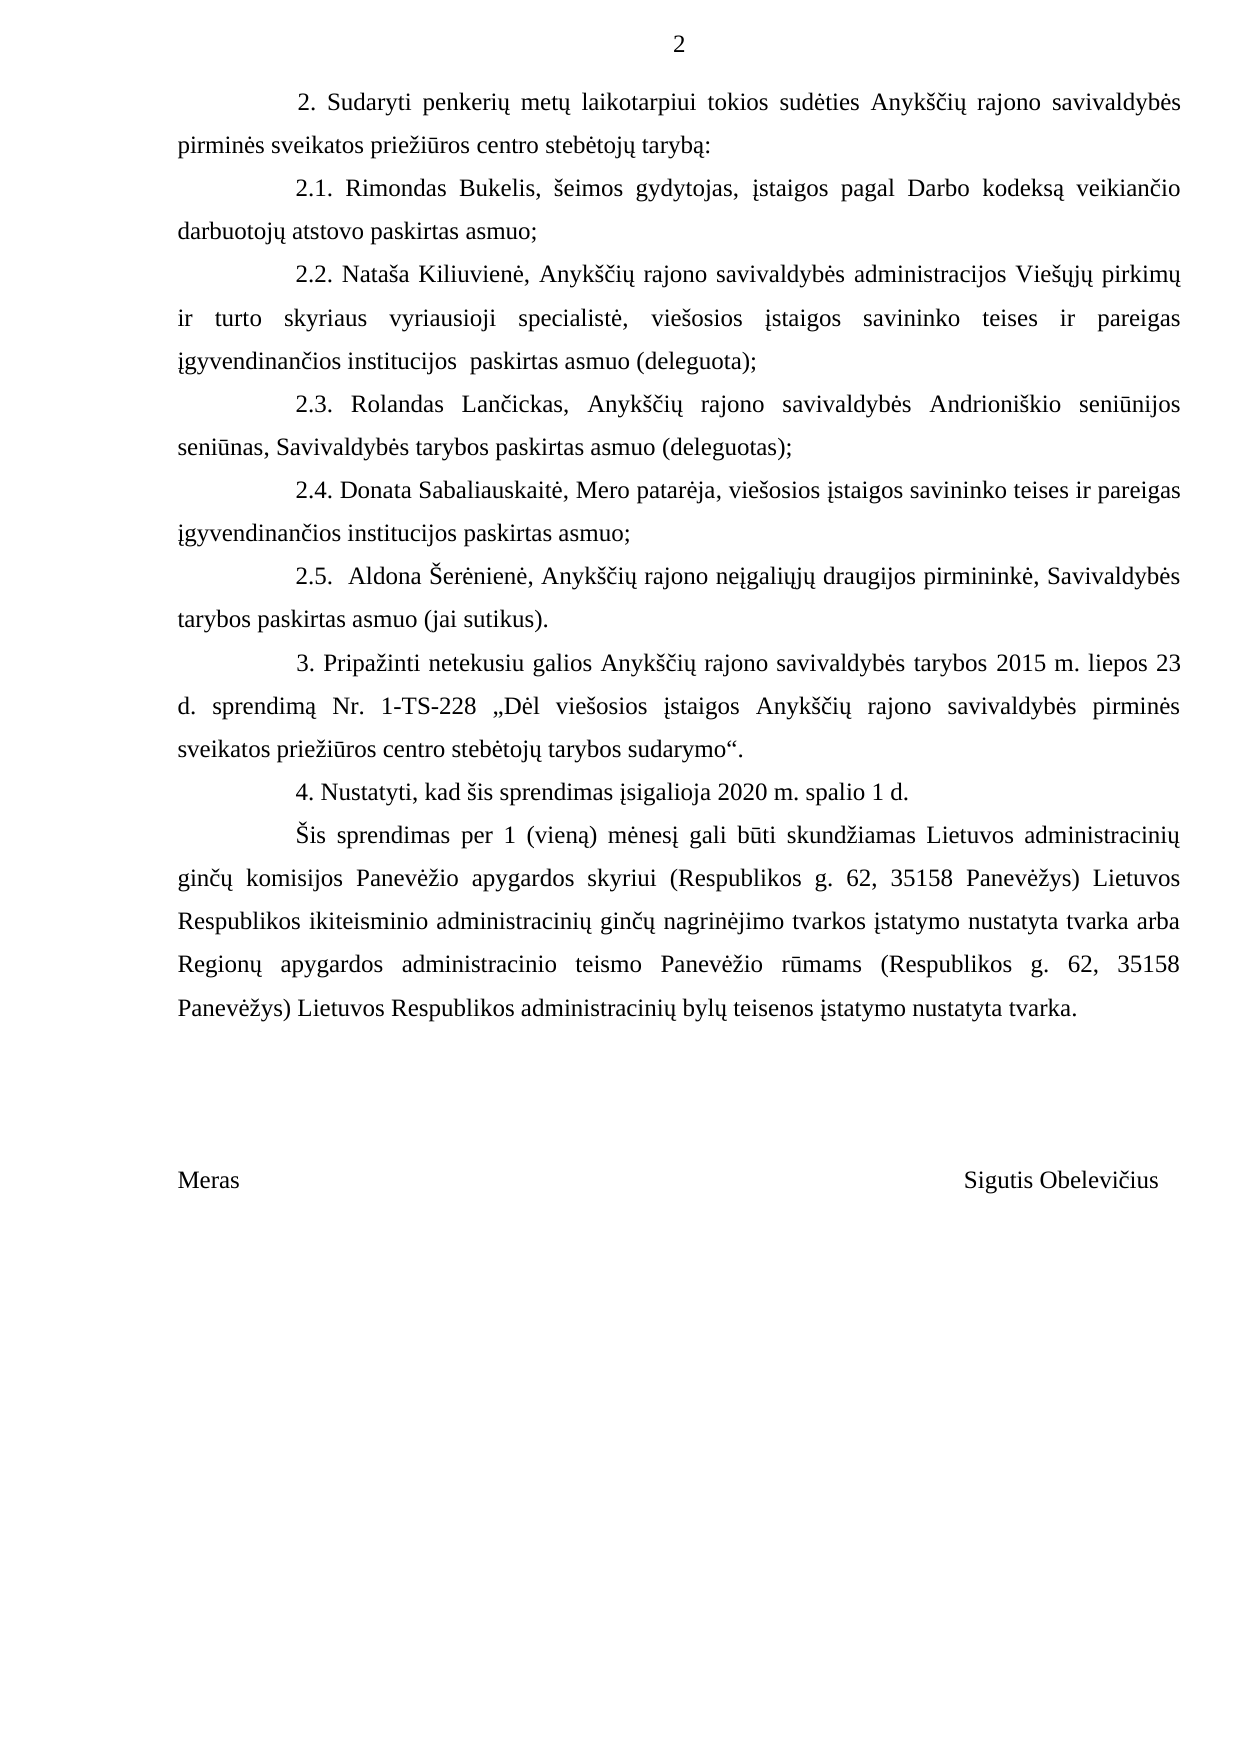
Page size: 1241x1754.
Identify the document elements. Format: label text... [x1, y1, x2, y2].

text 2.1. Rimondas Bukelis, šeimos gydytojas, įstaigos pagal Darbo kodeksą veikiančio darbuotojų atstovo paskirtas asmuo; [177, 173, 1181, 245]
text 2.5. Aldona Šerėnienė, Anykščių rajono neįgaliųjų draugijos pirmininkė, Savivaldybės tarybos paskirtas asmuo (jai sutikus). [177, 561, 1181, 633]
text 2. Sudaryti penkerių metų laikotarpiui tokios sudėties Anykščių rajono savivaldybės pirminės sveikatos priežiūros centro stebėtojų tarybą: [177, 87, 1181, 159]
text 4. Nustatyti, kad šis sprendimas įsigalioja 2020 m. spalio 1 d. [177, 777, 1181, 806]
text 2.3. Rolandas Lančickas, Anykščių rajono savivaldybės Andrioniškio seniūnijos seniūnas, Savivaldybės tarybos paskirtas asmuo (deleguotas); [177, 389, 1181, 461]
text Šis sprendimas per 1 (vieną) mėnesį gali būti skundžiamas Lietuvos administracinių ginčų komisijos Panevėžio apygardos skyriui (Respublikos g. 62, 35158 Panevėžys) Lietuvos Respublikos ikiteisminio administracinių ginčų nagrinėjimo tvarkos įstatymo nustatyta tvarka arba Regionų apygardos administracinio teismo Panevėžio rūmams (Respublikos g. 62, 35158 Panevėžys) Lietuvos Respublikos administracinių bylų teisenos įstatymo nustatyta tvarka. [177, 820, 1181, 1021]
text 2.2. Nataša Kiliuvienė, Anykščių rajono savivaldybės administracijos Viešųjų pirkimų ir turto skyriaus vyriausioji specialistė, viešosios įstaigos savininko teises ir pareigas įgyvendinančios institucijos paskirtas asmuo (deleguota); [177, 259, 1181, 374]
text 3. Pripažinti netekusiu galios Anykščių rajono savivaldybės tarybos 2015 m. liepos 23 d. sprendimą Nr. 1-TS-228 „Dėl viešosios įstaigos Anykščių rajono savivaldybės pirminės sveikatos priežiūros centro stebėtojų tarybos sudarymo“. [177, 648, 1181, 763]
text 2.4. Donata Sabaliauskaitė, Mero patarėja, viešosios įstaigos savininko teises ir pareigas įgyvendinančios institucijos paskirtas asmuo; [177, 475, 1181, 547]
text Meras Sigutis Obelevičius [177, 1165, 1181, 1194]
